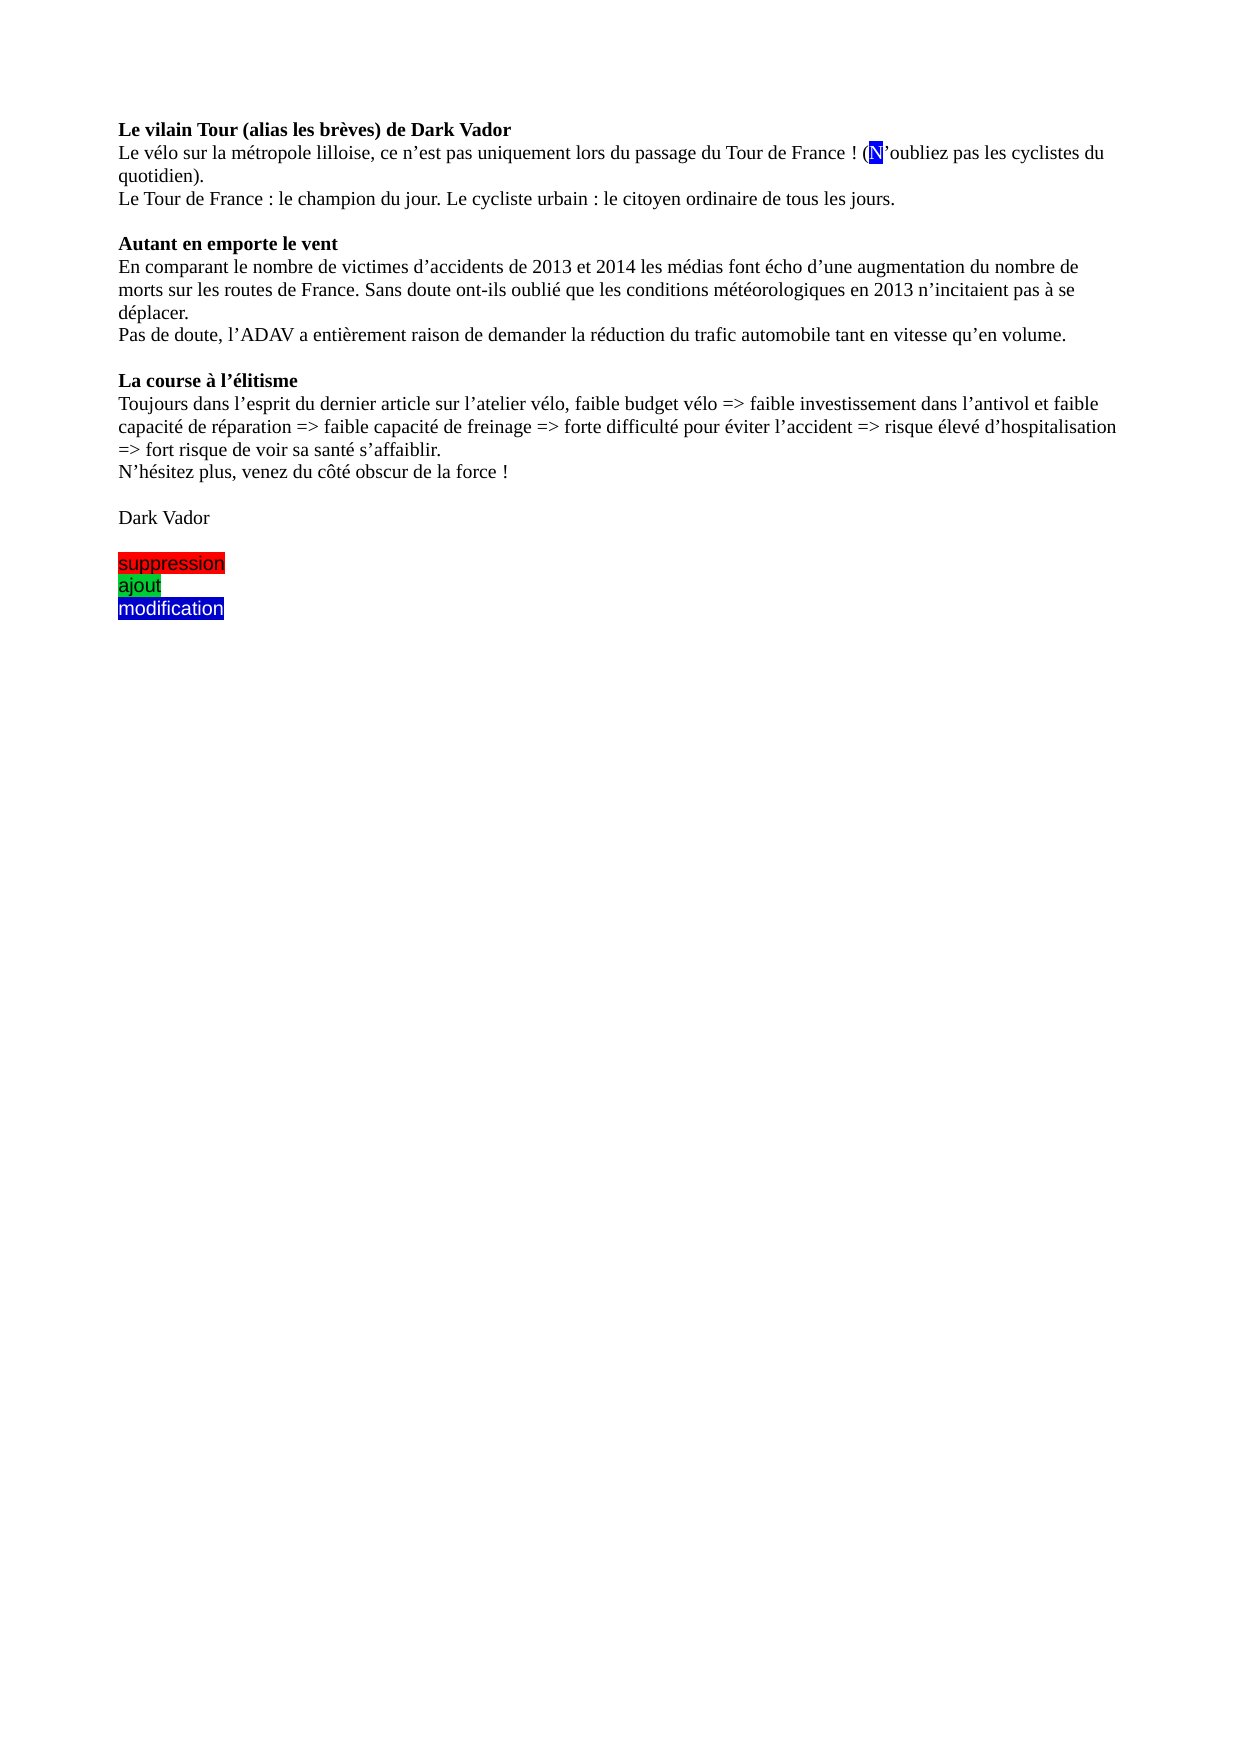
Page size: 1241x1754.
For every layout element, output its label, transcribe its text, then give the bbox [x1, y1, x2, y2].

text En comparant le nombre de victimes d’accidents de 2013 et 2014 les médias font écho d’une augmentation du nombre de morts sur les routes de France. Sans doute ont-ils oublié que les conditions météorologiques en 2013 n’incitaient pas à se déplacer. [118, 255, 1122, 323]
text N’hésitez plus, venez du côté obscur de la force ! [118, 460, 1122, 483]
text Le vélo sur la métropole lilloise, ce n’est pas uniquement lors du passage du Tour de France ! (N’oubliez pas les cyclistes du quotidien). [118, 141, 1122, 187]
text Dark Vador [118, 506, 1122, 529]
text Autant en emporte le vent [118, 232, 1122, 255]
subtitle La course à l’élitisme [118, 369, 1122, 392]
text suppression [118, 552, 1122, 574]
text ajout [118, 574, 1122, 597]
subtitle Le vilain Tour (alias les brèves) de Dark Vador [118, 118, 1122, 141]
text Toujours dans l’esprit du dernier article sur l’atelier vélo, faible budget vélo => faible investissement dans l’antivol et faible capacité de réparation => faible capacité de freinage => forte difficulté pour éviter l’accident => risque élevé d’hospitalisation => fort risque de voir sa santé s’affaiblir. [118, 392, 1122, 460]
text modification [118, 597, 1122, 620]
text Pas de doute, l’ADAV a entièrement raison de demander la réduction du trafic automobile tant en vitesse qu’en volume. [118, 323, 1122, 346]
text Le Tour de France : le champion du jour. Le cycliste urbain : le citoyen ordinaire de tous les jours. [118, 187, 1122, 209]
